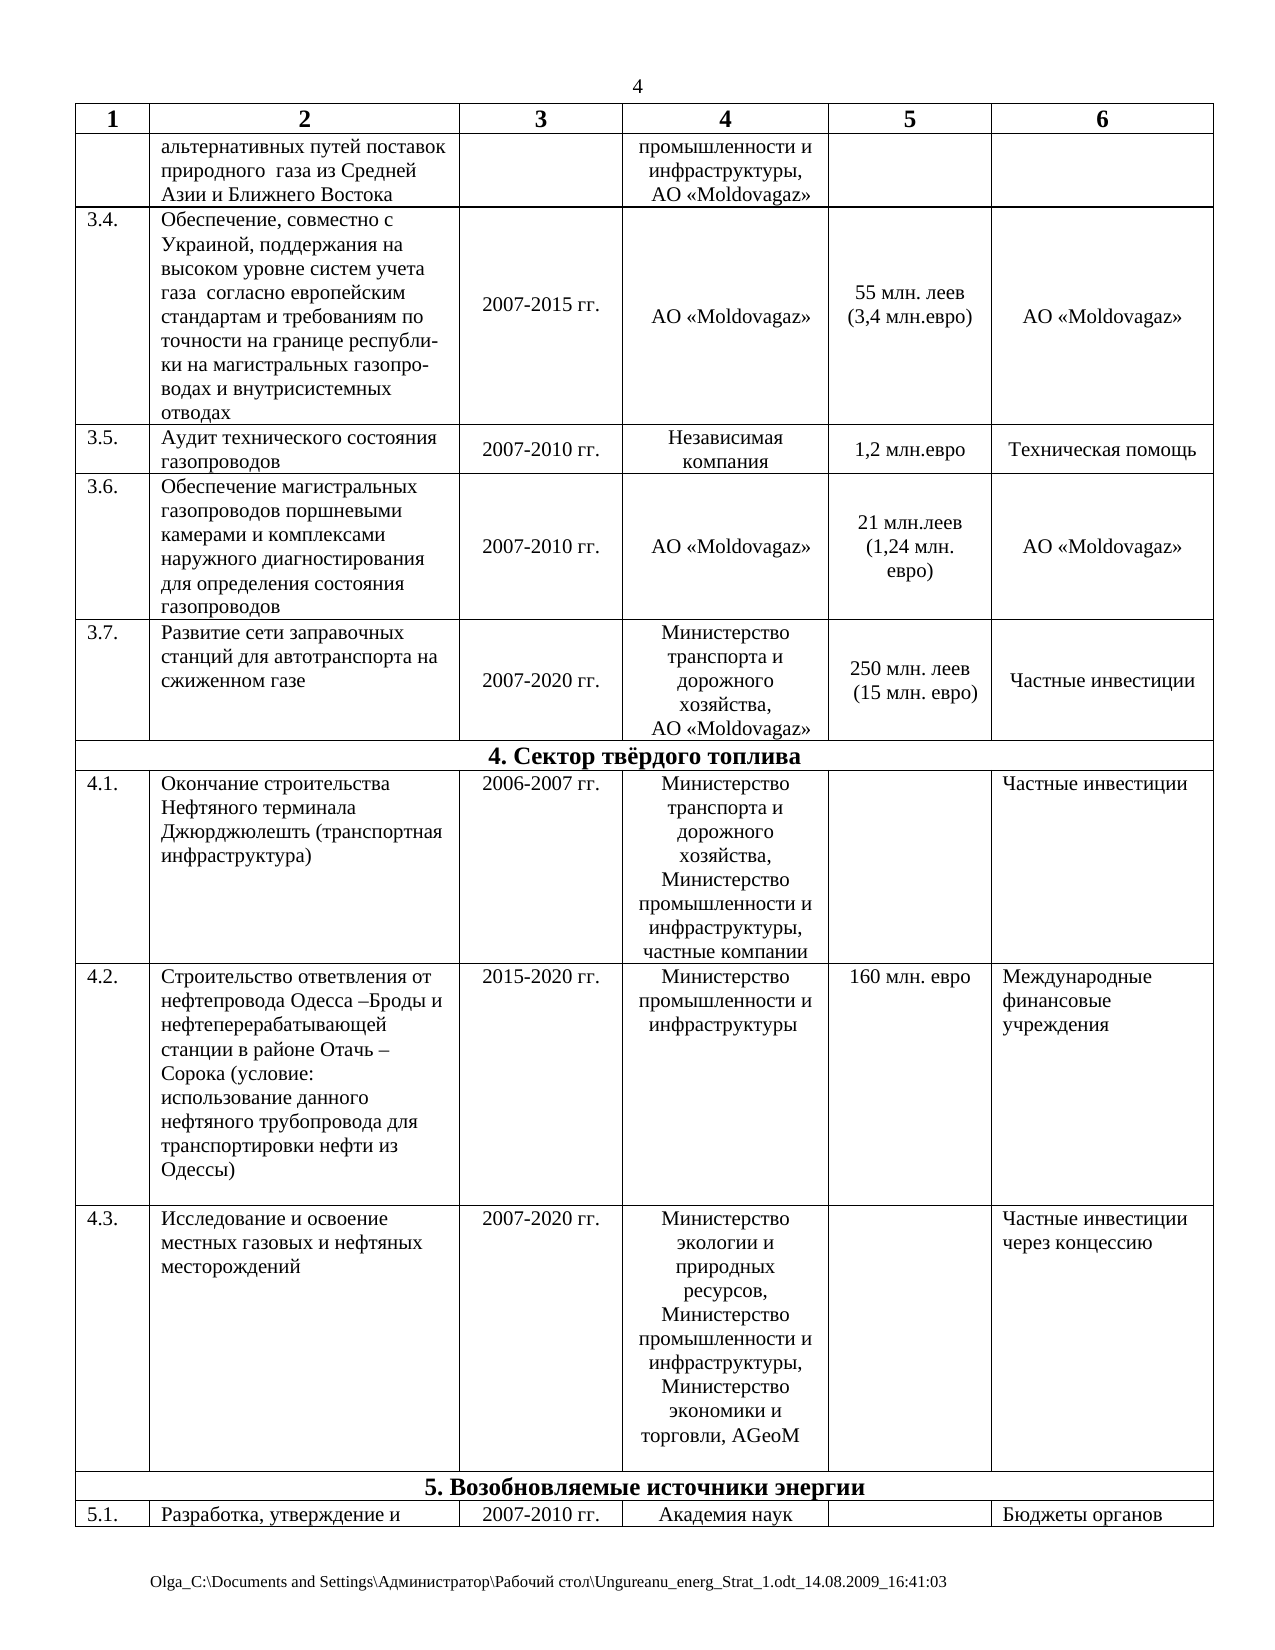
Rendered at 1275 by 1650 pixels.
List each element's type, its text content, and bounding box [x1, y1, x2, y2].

table_cell 2015-2020 гг. [460, 964, 622, 1205]
table_cell Министерство промышленности и инфраструктуры [623, 964, 828, 1205]
table_cell Частные инвестиции через концессию [992, 1206, 1213, 1471]
table_cell Министерство транспорта и дорожного хозяйства, АО «Moldovagaz» [623, 620, 828, 740]
table_cell [829, 771, 991, 963]
table_cell АО «Moldovagaz» [992, 208, 1213, 424]
table_cell 3.5. [76, 425, 149, 473]
table_cell 21 млн.леев (1,24 млн. евро) [829, 474, 991, 618]
table_cell Обеспечение, совместно с Украиной, поддержания на высоком уровне систем учета газа согласно европейским стандартам и требованиям по точности на границе республи-ки на магистральных газопро-водах и внутрисистемных отводах [150, 208, 459, 424]
table_header 4 [623, 104, 828, 133]
table_cell [460, 134, 622, 206]
table_cell Развитие сети заправочных станций для автотранспорта на сжиженном газе [150, 620, 459, 740]
table_cell АО «Moldovagaz» [623, 474, 828, 618]
table_cell [992, 134, 1213, 206]
table_cell 3.6. [76, 474, 149, 618]
table_cell 4.2. [76, 964, 149, 1205]
table_header 6 [992, 104, 1213, 133]
table_cell [829, 1206, 991, 1471]
table_cell Независимая компания [623, 425, 828, 473]
table_cell 4. Сектор твёрдого топлива [76, 741, 1213, 770]
table_cell 2007-2010 гг. [460, 1501, 622, 1526]
table_cell Министерство экологии и природных ресурсов, Министерство промышленности и инфраструктуры, Министерство экономики и торговли, AGeoM [623, 1206, 828, 1471]
table_cell 2007-2010 гг. [460, 425, 622, 473]
table_cell промышленности и инфраструктуры, АО «Moldovagaz» [623, 134, 828, 206]
table_cell АО «Moldovagaz» [992, 474, 1213, 618]
table_cell 2007-2015 гг. [460, 208, 622, 424]
table_cell 5. Возобновляемые источники энергии [76, 1472, 1213, 1500]
table_cell 5.1. [76, 1501, 149, 1526]
table_cell АО «Moldovagaz» [623, 208, 828, 424]
table_cell 3.7. [76, 620, 149, 740]
table_cell 160 млн. евро [829, 964, 991, 1205]
table_cell Разработка, утверждение и [150, 1501, 459, 1526]
table_cell 2007-2020 гг. [460, 620, 622, 740]
table_cell 55 млн. леев (3,4 млн.евро) [829, 208, 991, 424]
table_header 2 [150, 104, 459, 133]
table_header 3 [460, 104, 622, 133]
table_cell альтернативных путей поставок природного газа из Средней Азии и Ближнего Востока [150, 134, 459, 206]
table_cell Строительство ответвления от нефтепровода Одесса –Броды и нефтеперерабатывающей станции в районе Отачь – Сорока (условие: использование данного нефтяного трубопровода для транспортировки нефти из Одессы) [150, 964, 459, 1205]
table_cell Обеспечение магистральных газопроводов поршневыми камерами и комплексами наружного диагностирования для определения состояния газопроводов [150, 474, 459, 618]
table_cell Министерство транспорта и дорожного хозяйства, Министерство промышленности и инфраструктуры, частные компании [623, 771, 828, 963]
table_cell Аудит технического состояния газопроводов [150, 425, 459, 473]
table_cell 4.3. [76, 1206, 149, 1471]
table_cell [829, 1501, 991, 1526]
table_cell Исследование и освоение местных газовых и нефтяных месторождений [150, 1206, 459, 1471]
table_cell Академия наук [623, 1501, 828, 1526]
table_cell Международные финансовые учреждения [992, 964, 1213, 1205]
table_header 1 [76, 104, 149, 133]
table_cell Окончание строительства Нефтяного терминала Джюрджюлешть (транспортная инфраструктура) [150, 771, 459, 963]
table_header 5 [829, 104, 991, 133]
table_cell Бюджеты органов [992, 1501, 1213, 1526]
table_cell Техническая помощь [992, 425, 1213, 473]
table_cell 1,2 млн.евро [829, 425, 991, 473]
table_cell 2007-2010 гг. [460, 474, 622, 618]
table_cell [76, 134, 149, 206]
table_cell 4.1. [76, 771, 149, 963]
table_cell 3.4. [76, 208, 149, 424]
table_cell 2007-2020 гг. [460, 1206, 622, 1471]
table_cell 250 млн. леев (15 млн. евро) [829, 620, 991, 740]
table_cell 2006-2007 гг. [460, 771, 622, 963]
table_cell Частные инвестиции [992, 620, 1213, 740]
table_cell Частные инвестиции [992, 771, 1213, 963]
table_cell [829, 134, 991, 206]
